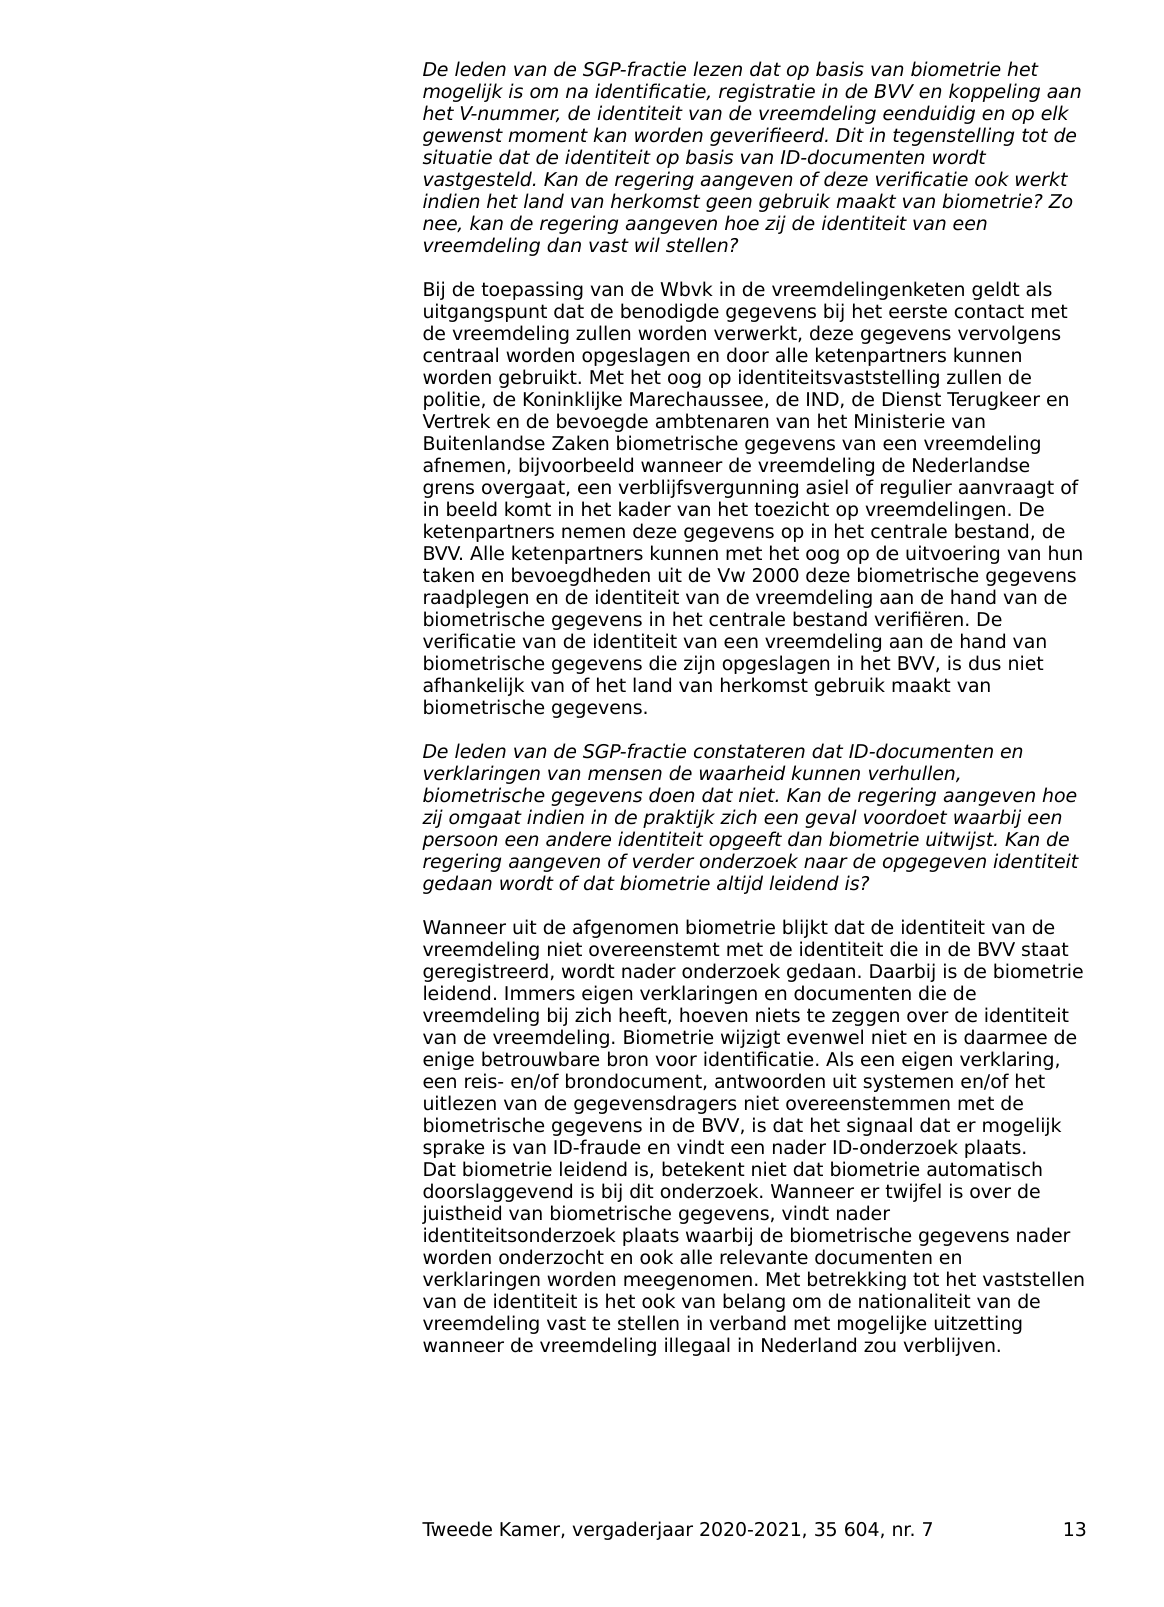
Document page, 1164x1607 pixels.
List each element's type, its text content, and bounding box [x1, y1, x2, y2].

text De leden van de SGP-fractie constateren dat ID-documenten en verklaringen van mensen de waarheid kunnen verhullen, biometrische gegevens doen dat niet. Kan de regering aangeven hoe zij omgaat indien in de praktijk zich een geval voordoet waarbij een persoon een andere identiteit opgeeft dan biometrie uitwijst. Kan de regering aangeven of verder onderzoek naar de opgegeven identiteit gedaan wordt of dat biometrie altijd leidend is? [422, 741, 1087, 895]
text Bij de toepassing van de Wbvk in de vreemdelingenketen geldt als uitgangspunt dat de benodigde gegevens bij het eerste contact met de vreemdeling zullen worden verwerkt, deze gegevens vervolgens centraal worden opgeslagen en door alle ketenpartners kunnen worden gebruikt. Met het oog op identiteitsvaststelling zullen de politie, de Koninklijke Marechaussee, de IND, de Dienst Terugkeer en Vertrek en de bevoegde ambtenaren van het Ministerie van Buitenlandse Zaken biometrische gegevens van een vreemdeling afnemen, bijvoorbeeld wanneer de vreemdeling de Nederlandse grens overgaat, een verblijfsvergunning asiel of regulier aanvraagt of in beeld komt in het kader van het toezicht op vreemdelingen. De ketenpartners nemen deze gegevens op in het centrale bestand, de BVV. Alle ketenpartners kunnen met het oog op de uitvoering van hun taken en bevoegdheden uit de Vw 2000 deze biometrische gegevens raadplegen en de identiteit van de vreemdeling aan de hand van de biometrische gegevens in het centrale bestand verifiëren. De verificatie van de identiteit van een vreemdeling aan de hand van biometrische gegevens die zijn opgeslagen in het BVV, is dus niet afhankelijk van of het land van herkomst gebruik maakt van biometrische gegevens. [422, 279, 1087, 719]
text Dat biometrie leidend is, betekent niet dat biometrie automatisch doorslaggevend is bij dit onderzoek. Wanneer er twijfel is over de juistheid van biometrische gegevens, vindt nader identiteitsonderzoek plaats waarbij de biometrische gegevens nader worden onderzocht en ook alle relevante documenten en verklaringen worden meegenomen. Met betrekking tot het vaststellen van de identiteit is het ook van belang om de nationaliteit van de vreemdeling vast te stellen in verband met mogelijke uitzetting wanneer de vreemdeling illegaal in Nederland zou verblijven. [422, 1159, 1087, 1356]
text Wanneer uit de afgenomen biometrie blijkt dat de identiteit van de vreemdeling niet overeenstemt met de identiteit die in de BVV staat geregistreerd, wordt nader onderzoek gedaan. Daarbij is de biometrie leidend. Immers eigen verklaringen en documenten die de vreemdeling bij zich heeft, hoeven niets te zeggen over de identiteit van de vreemdeling. Biometrie wijzigt evenwel niet en is daarmee de enige betrouwbare bron voor identificatie. Als een eigen verklaring, een reis- en/of brondocument, antwoorden uit systemen en/of het uitlezen van de gegevensdragers niet overeenstemmen met de biometrische gegevens in de BVV, is dat het signaal dat er mogelijk sprake is van ID-fraude en vindt een nader ID-onderzoek plaats. [422, 917, 1087, 1159]
text De leden van de SGP-fractie lezen dat op basis van biometrie het mogelijk is om na identificatie, registratie in de BVV en koppeling aan het V-nummer, de identiteit van de vreemdeling eenduidig en op elk gewenst moment kan worden geverifieerd. Dit in tegenstelling tot de situatie dat de identiteit op basis van ID-documenten wordt vastgesteld. Kan de regering aangeven of deze verificatie ook werkt indien het land van herkomst geen gebruik maakt van biometrie? Zo nee, kan de regering aangeven hoe zij de identiteit van een vreemdeling dan vast wil stellen? [422, 59, 1087, 257]
